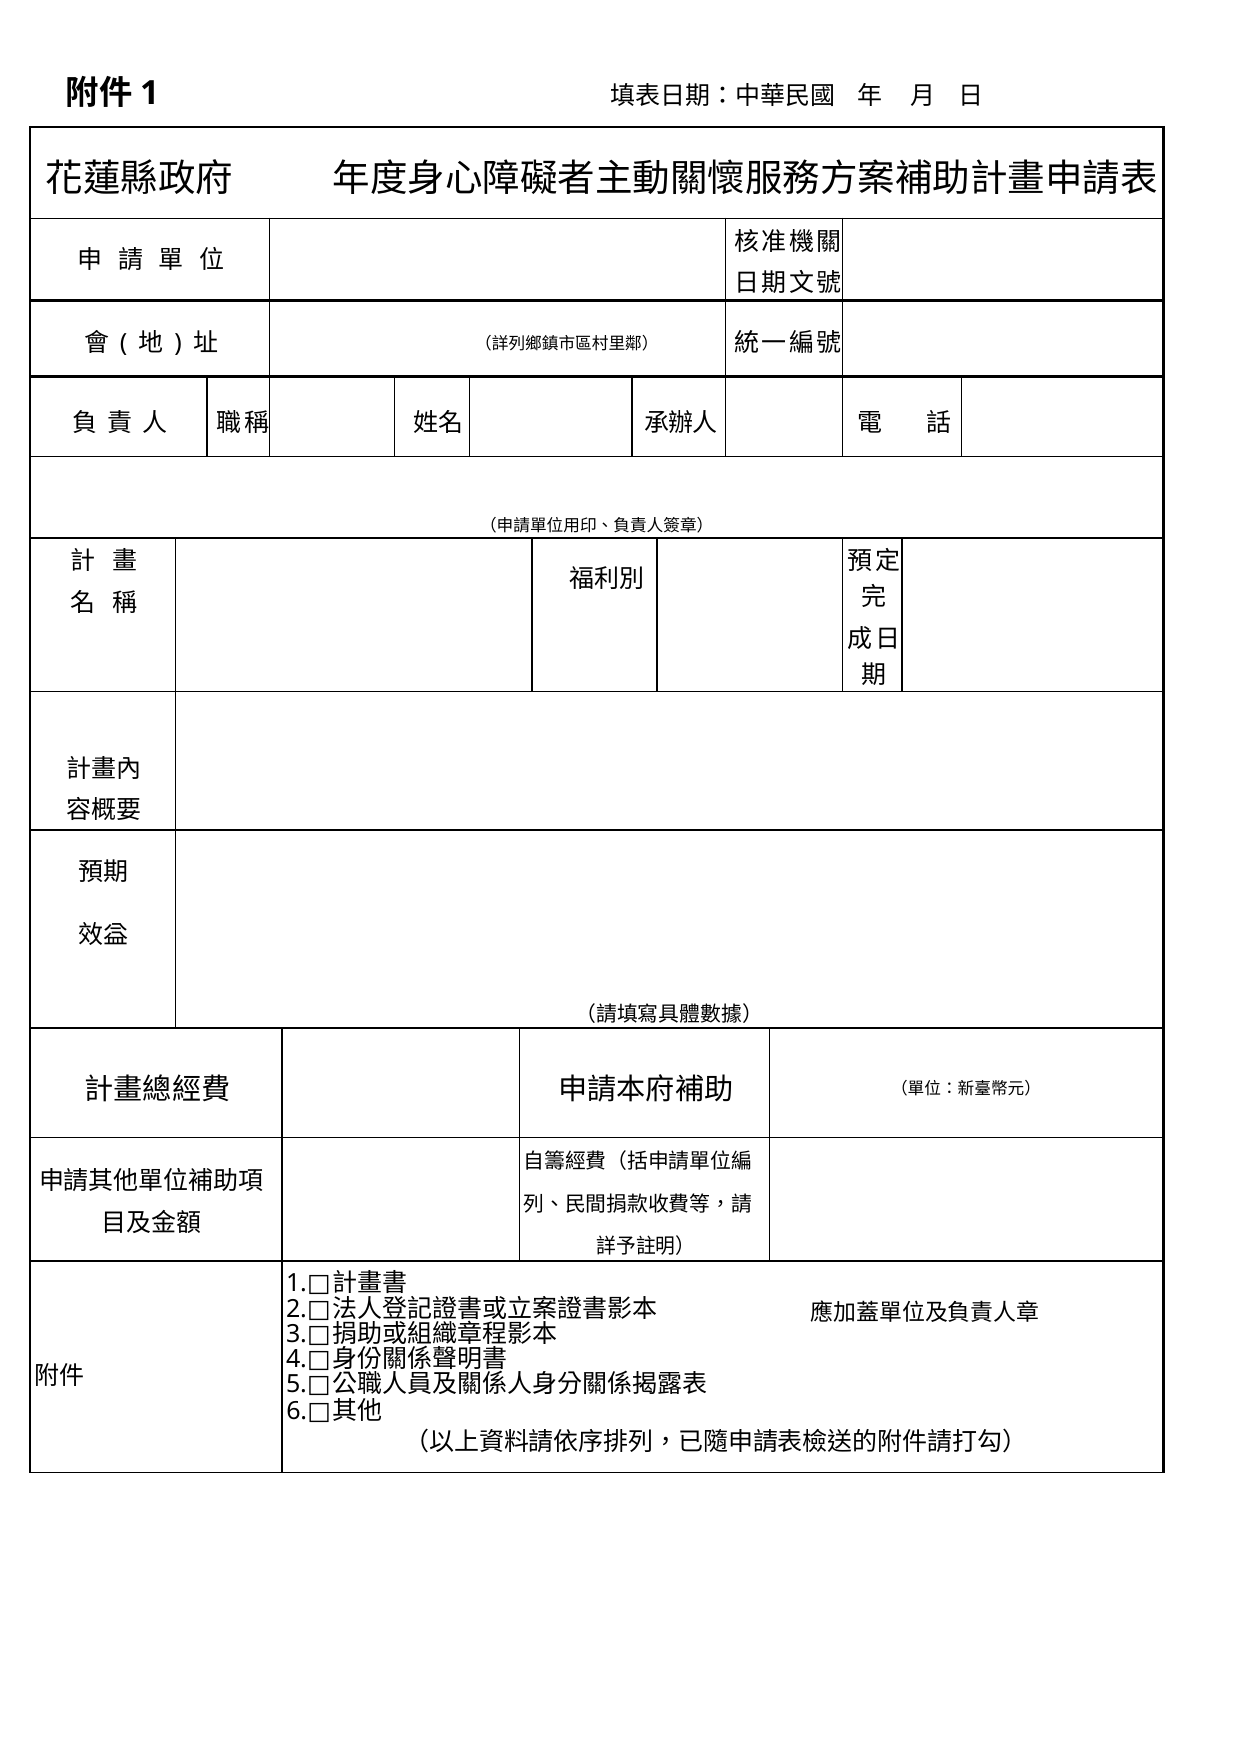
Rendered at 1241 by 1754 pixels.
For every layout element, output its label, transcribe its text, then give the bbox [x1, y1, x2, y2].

table_cell [283, 1138, 519, 1260]
table_cell 負 責 人 [31, 378, 206, 456]
table_cell 姓名 [395, 378, 469, 456]
table_cell 計畫內容概要 [31, 692, 175, 829]
table_cell 1.□計畫書 2.□法人登記證書或立案證書影本 3.□捐助或組織章程影本 4.□身份關係聲明書 5.□公職人員及關係人身分關係揭露表 6.□其他 （以上資料請依序排列，已隨申請表檢送的附件請打勾） [283, 1262, 1162, 1472]
table_cell 申請其他單位補助項目及金額 [31, 1138, 281, 1260]
table_cell [962, 378, 1162, 456]
table_cell [843, 302, 1162, 375]
table_cell 統一編號 [726, 302, 842, 375]
table_cell [270, 378, 394, 456]
table_cell （申請單位用印、負責人簽章） [31, 457, 1162, 537]
table_cell [770, 1138, 1162, 1260]
table_cell [270, 219, 725, 299]
table_cell 預定完 成日期 [843, 539, 901, 691]
table_cell [843, 219, 1162, 299]
table_cell [470, 378, 631, 456]
table_cell 計畫總經費 [31, 1029, 281, 1137]
table_cell 計 畫 名 稱 [31, 539, 175, 691]
table_cell 承辦人 [633, 378, 725, 456]
table_cell 電 話 [843, 378, 961, 456]
table_cell [726, 378, 842, 456]
table_cell 自籌經費（括申請單位編列、民間捐款收費等，請 詳予註明） [520, 1138, 769, 1260]
table_cell 預期 效益 [31, 831, 175, 1027]
table_cell [283, 1029, 519, 1137]
table_cell 會 ( 地 ) 址 [31, 302, 269, 375]
table_cell [176, 539, 531, 691]
table_cell 福利別 [533, 539, 656, 691]
table_cell [176, 692, 1162, 829]
table_cell 職稱 [208, 378, 269, 456]
text 附件 1 填表日期：中華民國 年 月 日 [66, 62, 1187, 115]
table_cell （詳列鄉鎮市區村里鄰） [270, 302, 725, 375]
table_cell （單位：新臺幣元） [770, 1029, 1162, 1137]
table_cell [903, 539, 1162, 691]
table_cell 申請本府補助 [520, 1029, 769, 1137]
table_cell 核准機關 日期文號 [726, 219, 842, 299]
table_cell 申 請 單 位 [31, 219, 269, 299]
table_cell [658, 539, 842, 691]
table_cell （請填寫具體數據） [176, 831, 1162, 1027]
table_header 花蓮縣政府 年度身心障礙者主動關懷服務方案補助計畫申請表 [31, 128, 1162, 217]
table_cell 附件 [31, 1262, 281, 1472]
